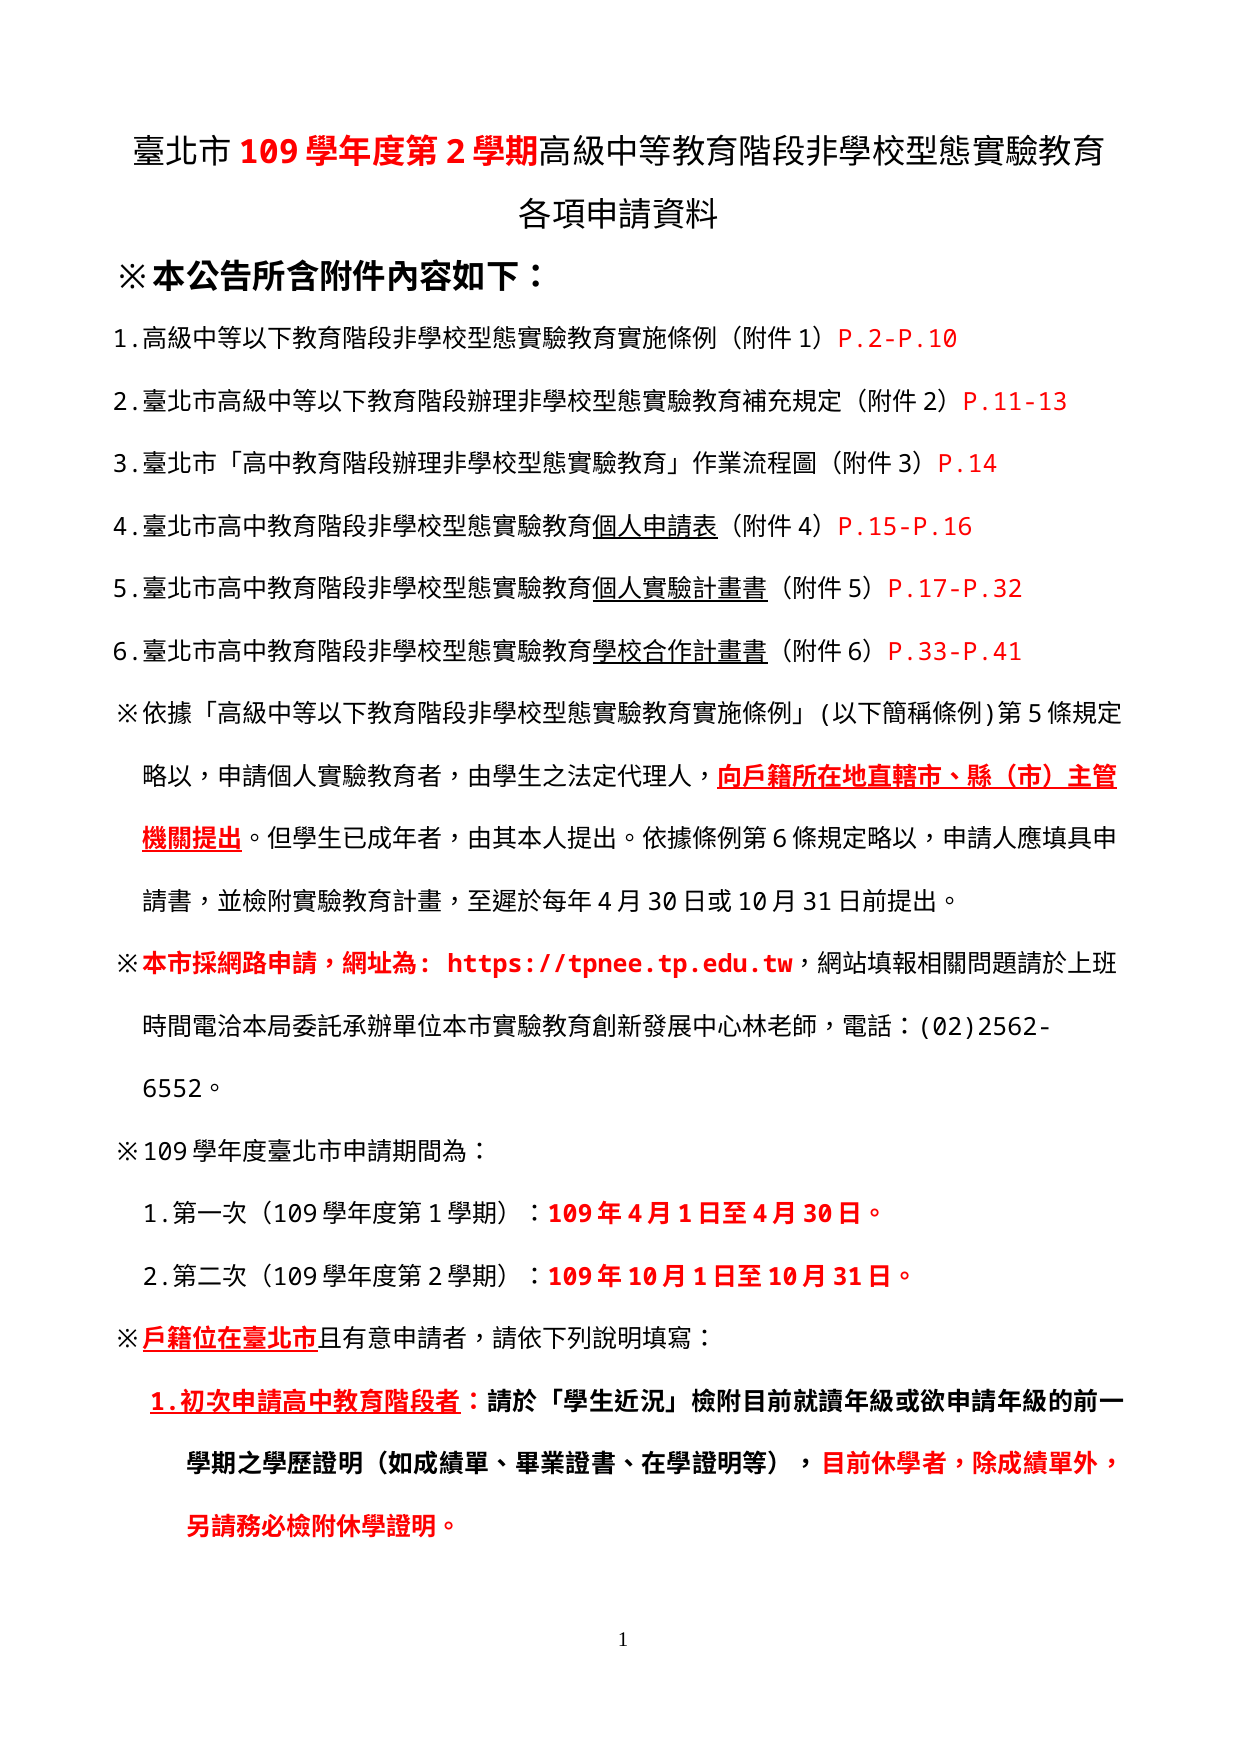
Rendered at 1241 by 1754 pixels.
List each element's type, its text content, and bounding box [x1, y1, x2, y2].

text ※依據「高級中等以下教育階段非學校型態實驗教育實施條例」(以下簡稱條例)第5條規定略以，申請個人實驗教育者，由學生之法定代理人，向戶籍所在地直轄市、縣（市）主管機關提出。但學生已成年者，由其本人提出。依據條例第6條規定略以，申請人應填具申請書，並檢附實驗教育計畫，至遲於每年4月30日或10月31日前提出。 [112, 670, 1125, 920]
text 1.初次申請高中教育階段者：請於「學生近況」檢附目前就讀年級或欲申請年級的前一學期之學歷證明（如成績單、畢業證書、在學證明等），目前休學者，除成績單外，另請務必檢附休學證明。 [150, 1358, 1125, 1545]
text ※戶籍位在臺北市且有意申請者，請依下列說明填寫： [112, 1295, 1125, 1358]
text 各項申請資料 [112, 170, 1125, 233]
text 2.臺北市高級中等以下教育階段辦理非學校型態實驗教育補充規定（附件2）P.11-13 [112, 358, 1125, 420]
text 3.臺北市「高中教育階段辦理非學校型態實驗教育」作業流程圖（附件3）P.14 [112, 420, 1125, 483]
text 2.第二次（109學年度第2學期）：109年10月1日至10月31日。 [112, 1233, 1125, 1295]
text 6.臺北市高中教育階段非學校型態實驗教育學校合作計畫書（附件6）P.33-P.41 [112, 608, 1117, 670]
text ※109學年度臺北市申請期間為： [112, 1108, 1125, 1170]
text ※本市採網路申請，網址為: https://tpnee.tp.edu.tw，網站填報相關問題請於上班時間電洽本局委託承辦單位本市實驗教育創新發展中心林老師，電話：(02)2562-6552。 [112, 920, 1125, 1108]
text 1.高級中等以下教育階段非學校型態實驗教育實施條例（附件1）P.2-P.10 [112, 295, 1125, 358]
text 4.臺北市高中教育階段非學校型態實驗教育個人申請表（附件4）P.15-P.16 [112, 483, 1117, 545]
text 臺北市109學年度第2學期高級中等教育階段非學校型態實驗教育 [112, 108, 1125, 170]
text 5.臺北市高中教育階段非學校型態實驗教育個人實驗計畫書（附件5）P.17-P.32 [112, 545, 1117, 608]
text ※本公告所含附件內容如下： [112, 233, 1125, 295]
text 1.第一次（109學年度第1學期）：109年4月1日至4月30日。 [112, 1170, 1125, 1233]
